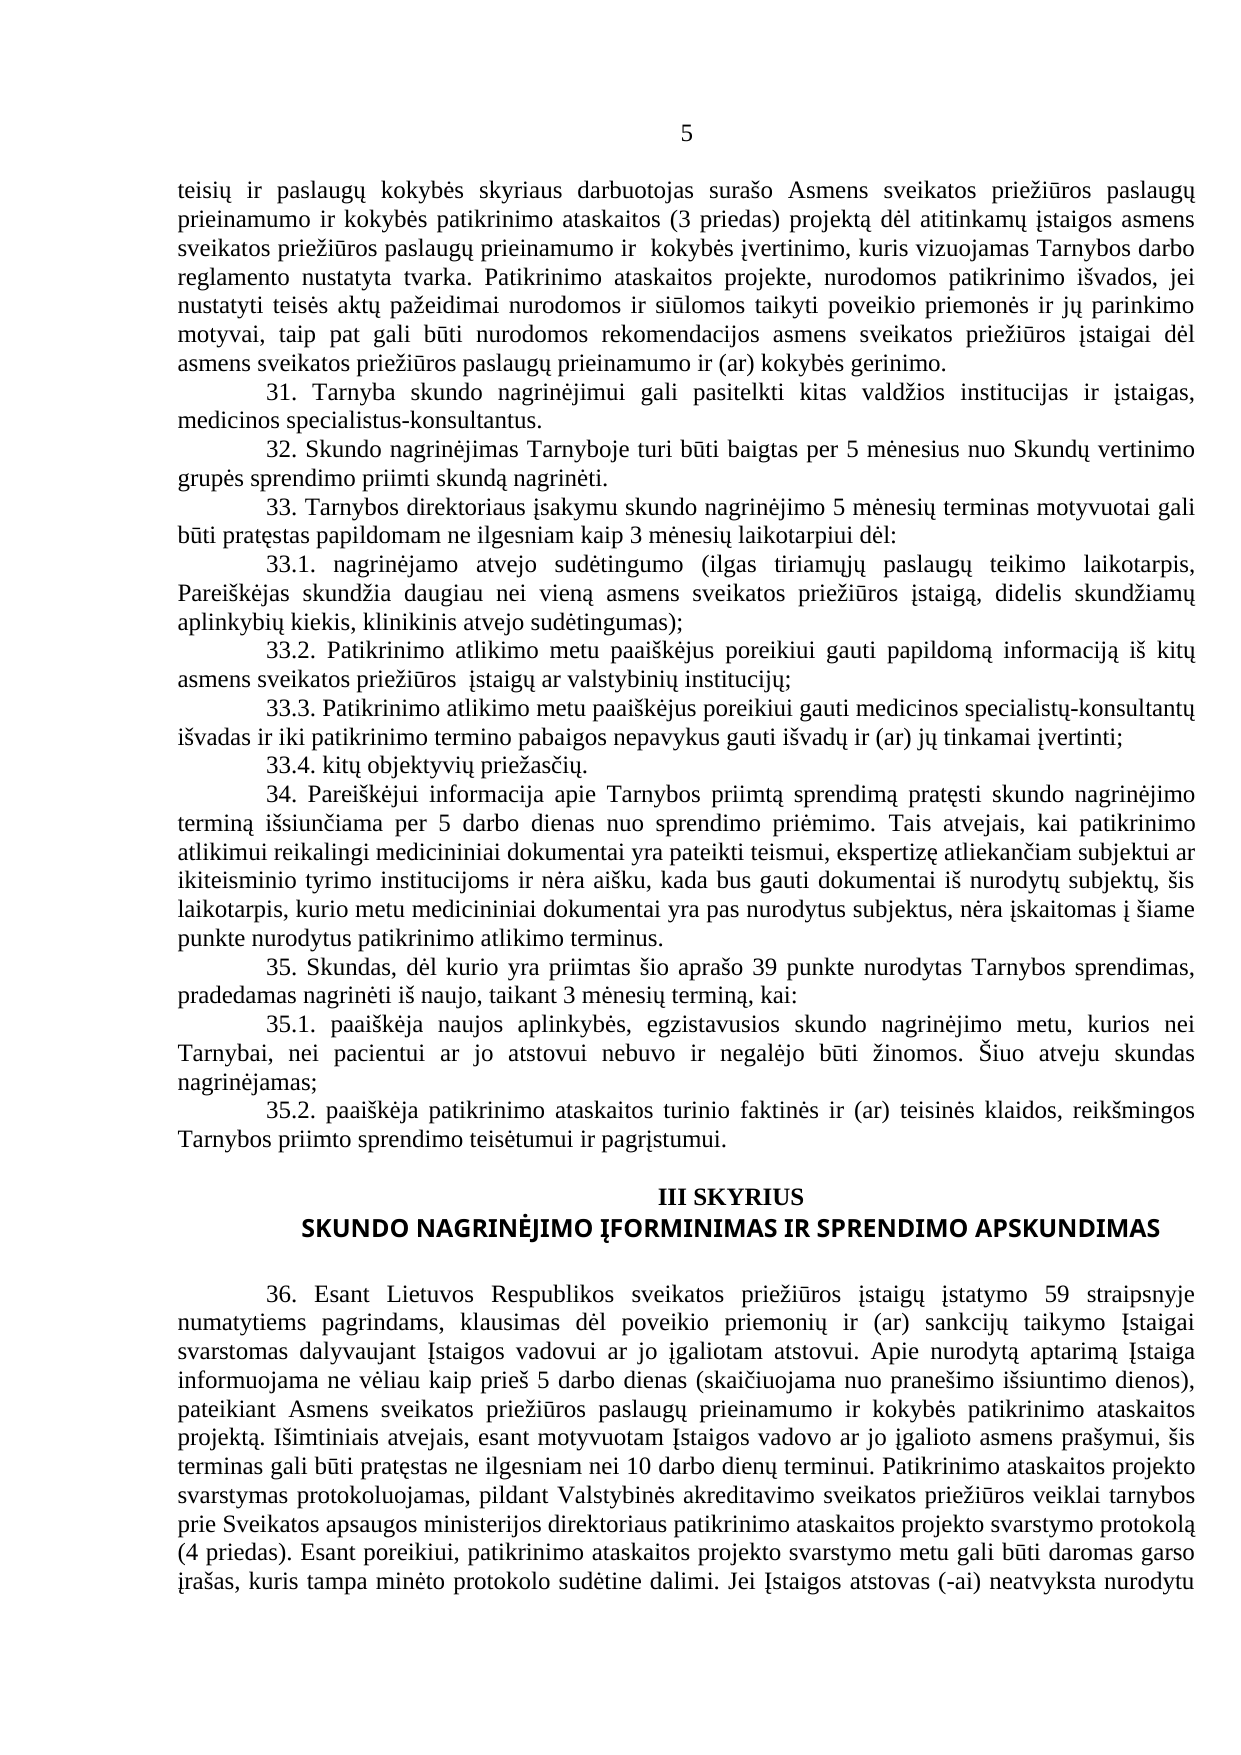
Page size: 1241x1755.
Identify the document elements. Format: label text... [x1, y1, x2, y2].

text 33.1. nagrinėjamo atvejo sudėtingumo (ilgas tiriamųjų paslaugų teikimo laikotarpis, Pareiškėjas skundžia daugiau nei vieną asmens sveikatos priežiūros įstaigą, didelis skundžiamų aplinkybių kiekis, klinikinis atvejo sudėtingumas); [177, 549, 1196, 636]
text 33.2. Patikrinimo atlikimo metu paaiškėjus poreikiui gauti papildomą informaciją iš kitų asmens sveikatos priežiūros įstaigų ar valstybinių institucijų; [177, 636, 1196, 693]
text 35. Skundas, dėl kurio yra priimtas šio aprašo 39 punkte nurodytas Tarnybos sprendimas, pradedamas nagrinėti iš naujo, taikant 3 mėnesių terminą, kai: [177, 952, 1196, 1009]
text 35.1. paaiškėja naujos aplinkybės, egzistavusios skundo nagrinėjimo metu, kurios nei Tarnybai, nei pacientui ar jo atstovui nebuvo ir negalėjo būti žinomos. Šiuo atveju skundas nagrinėjamas; [177, 1009, 1196, 1096]
text 32. Skundo nagrinėjimas Tarnyboje turi būti baigtas per 5 mėnesius nuo Skundų vertinimo grupės sprendimo priimti skundą nagrinėti. [177, 434, 1196, 492]
text 34. Pareiškėjui informacija apie Tarnybos priimtą sprendimą pratęsti skundo nagrinėjimo terminą išsiunčiama per 5 darbo dienas nuo sprendimo priėmimo. Tais atvejais, kai patikrinimo atlikimui reikalingi medicininiai dokumentai yra pateikti teismui, ekspertizę atliekančiam subjektui ar ikiteisminio tyrimo institucijoms ir nėra aišku, kada bus gauti dokumentai iš nurodytų subjektų, šis laikotarpis, kurio metu medicininiai dokumentai yra pas nurodytus subjektus, nėra įskaitomas į šiame punkte nurodytus patikrinimo atlikimo terminus. [177, 779, 1196, 952]
text teisių ir paslaugų kokybės skyriaus darbuotojas surašo Asmens sveikatos priežiūros paslaugų prieinamumo ir kokybės patikrinimo ataskaitos (3 priedas) projektą dėl atitinkamų įstaigos asmens sveikatos priežiūros paslaugų prieinamumo ir kokybės įvertinimo, kuris vizuojamas Tarnybos darbo reglamento nustatyta tvarka. Patikrinimo ataskaitos projekte, nurodomos patikrinimo išvados, jei nustatyti teisės aktų pažeidimai nurodomos ir siūlomos taikyti poveikio priemonės ir jų parinkimo motyvai, taip pat gali būti nurodomos rekomendacijos asmens sveikatos priežiūros įstaigai dėl asmens sveikatos priežiūros paslaugų prieinamumo ir (ar) kokybės gerinimo. [177, 176, 1196, 377]
text 33.3. Patikrinimo atlikimo metu paaiškėjus poreikiui gauti medicinos specialistų-konsultantų išvadas ir iki patikrinimo termino pabaigos nepavykus gauti išvadų ir (ar) jų tinkamai įvertinti; [177, 693, 1196, 751]
text SKUNDO NAGRINĖJIMO ĮFORMINIMAS IR SPRENDIMO APSKUNDIMAS [177, 1211, 1196, 1245]
text 31. Tarnyba skundo nagrinėjimui gali pasitelkti kitas valdžios institucijas ir įstaigas, medicinos specialistus-konsultantus. [177, 377, 1196, 434]
text 36. Esant Lietuvos Respublikos sveikatos priežiūros įstaigų įstatymo 59 straipsnyje numatytiems pagrindams, klausimas dėl poveikio priemonių ir (ar) sankcijų taikymo Įstaigai svarstomas dalyvaujant Įstaigos vadovui ar jo įgaliotam atstovui. Apie nurodytą aptarimą Įstaiga informuojama ne vėliau kaip prieš 5 darbo dienas (skaičiuojama nuo pranešimo išsiuntimo dienos), pateikiant Asmens sveikatos priežiūros paslaugų prieinamumo ir kokybės patikrinimo ataskaitos projektą. Išimtiniais atvejais, esant motyvuotam Įstaigos vadovo ar jo įgalioto asmens prašymui, šis terminas gali būti pratęstas ne ilgesniam nei 10 darbo dienų terminui. Patikrinimo ataskaitos projekto svarstymas protokoluojamas, pildant Valstybinės akreditavimo sveikatos priežiūros veiklai tarnybos prie Sveikatos apsaugos ministerijos direktoriaus patikrinimo ataskaitos projekto svarstymo protokolą (4 priedas). Esant poreikiui, patikrinimo ataskaitos projekto svarstymo metu gali būti daromas garso įrašas, kuris tampa minėto protokolo sudėtine dalimi. Jei Įstaigos atstovas (-ai) neatvyksta nurodytu [177, 1279, 1196, 1595]
text 33. Tarnybos direktoriaus įsakymu skundo nagrinėjimo 5 mėnesių terminas motyvuotai gali būti pratęstas papildomam ne ilgesniam kaip 3 mėnesių laikotarpiui dėl: [177, 492, 1196, 549]
text 33.4. kitų objektyvių priežasčių. [177, 751, 1196, 779]
text 35.2. paaiškėja patikrinimo ataskaitos turinio faktinės ir (ar) teisinės klaidos, reikšmingos Tarnybos priimto sprendimo teisėtumui ir pagrįstumui. [177, 1096, 1196, 1153]
text III SKYRIUS [177, 1182, 1196, 1211]
